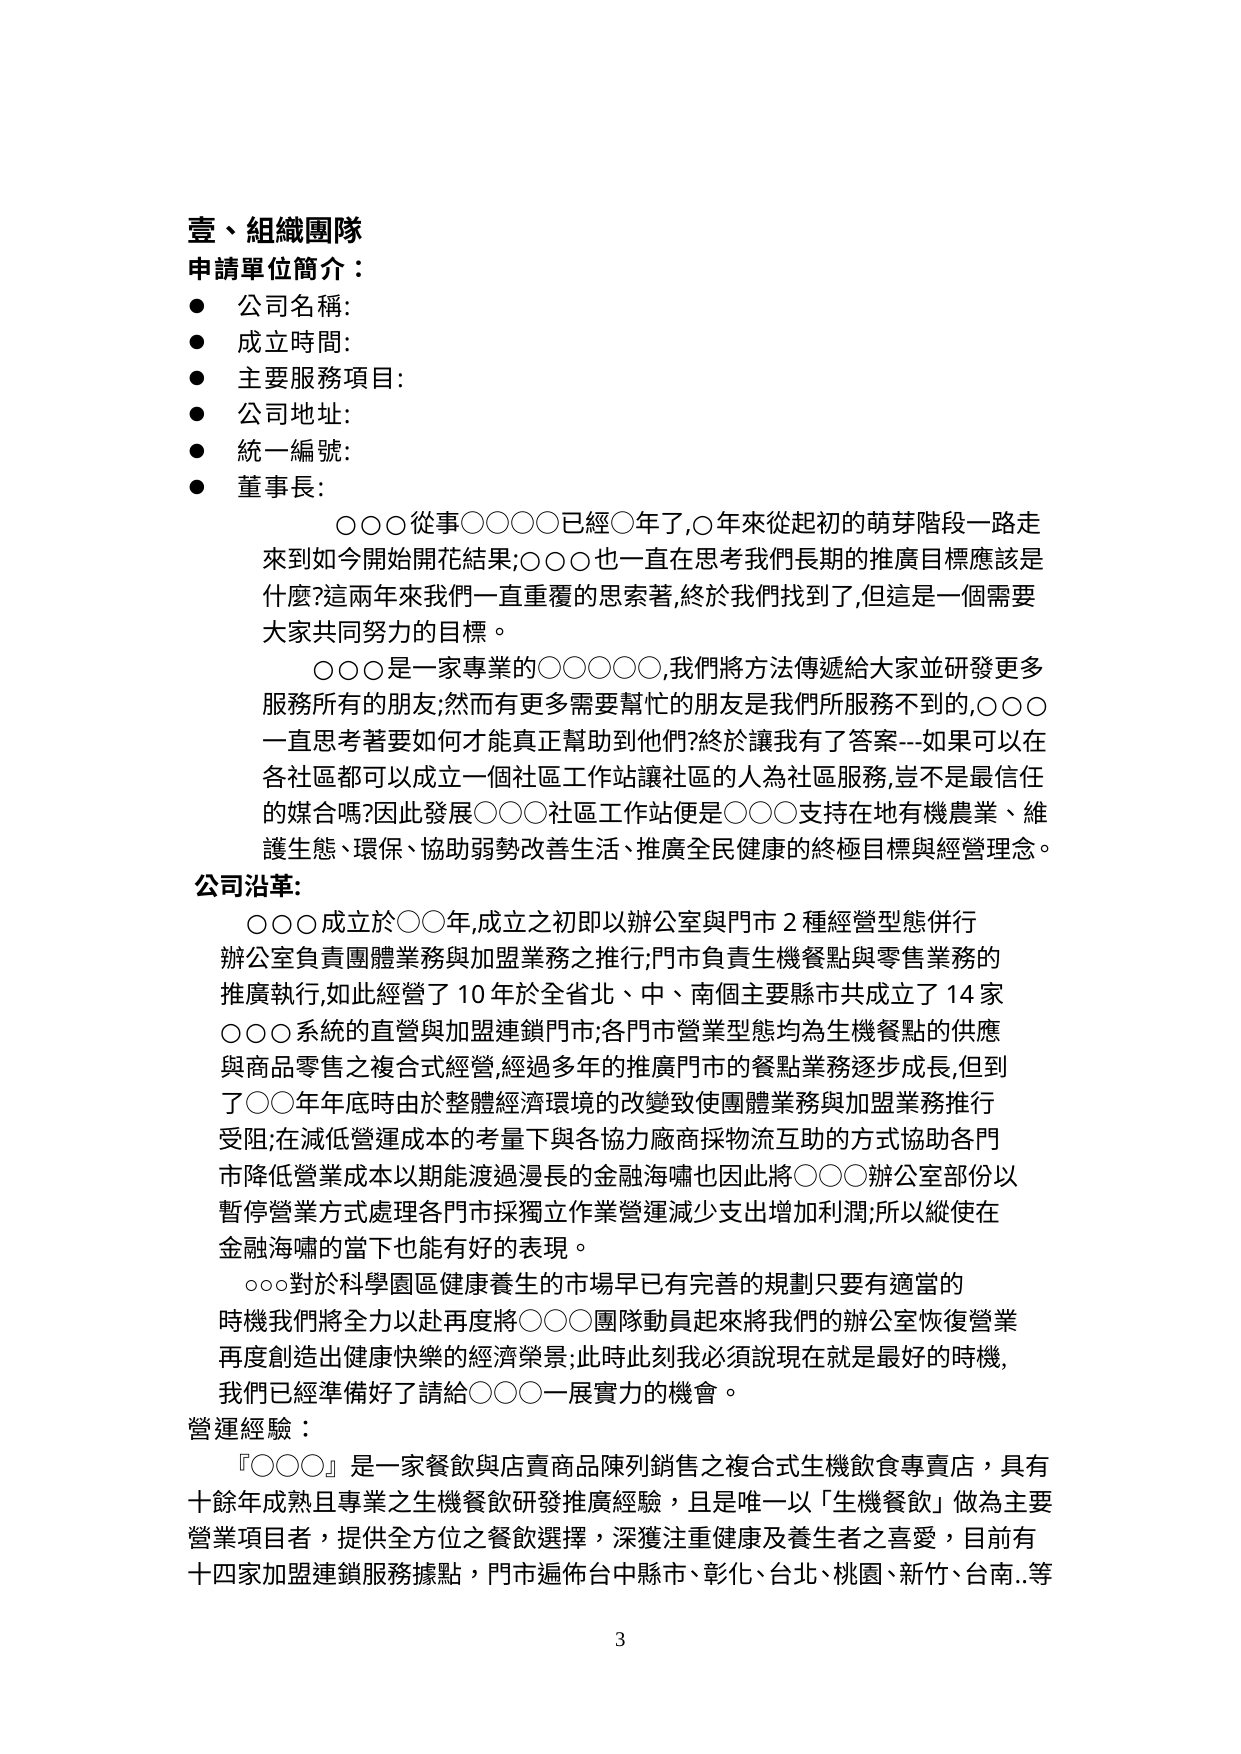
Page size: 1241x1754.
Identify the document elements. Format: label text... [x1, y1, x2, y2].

list 董事長: [187, 467, 1053, 503]
list 公司名稱: [187, 286, 1053, 322]
text ○○○是一家專業的○○○○○,我們將方法傳遞給大家並研發更多服務所有的朋友;然而有更多需要幫忙的朋友是我們所服務不到的,○○○一直思考著要如何才能真正幫助到他們?終於讓我有了答案---如果可以在各社區都可以成立一個社區工作站讓社區的人為社區服務,豈不是最信任的媒合嗎?因此發展○○○社區工作站便是○○○支持在地有機農業、維護生態、環保、協助弱勢改善生活、推廣全民健康的終極目標與經營理念。 [262, 648, 1053, 866]
list 成立時間: [187, 322, 1053, 358]
text 與商品零售之複合式經營,經過多年的推廣門市的餐點業務逐步成長,但到 [187, 1047, 1053, 1083]
text 推廣執行,如此經營了10年於全省北、中、南個主要縣市共成立了14家 [187, 975, 1053, 1011]
text ○○○從事○○○○已經○年了,○年來從起初的萌芽階段一路走來到如今開始開花結果;○○○也一直在思考我們長期的推廣目標應該是什麼?這兩年來我們一直重覆的思索著,終於我們找到了,但這是一個需要大家共同努力的目標。 [262, 503, 1053, 648]
text 壹、組織團隊 [187, 207, 1053, 250]
text ○○○系統的直營與加盟連鎖門市;各門市營業型態均為生機餐點的供應 [187, 1011, 1053, 1047]
list 主要服務項目: [187, 358, 1053, 395]
list 統一編號: [187, 431, 1053, 467]
text 營運經驗： [187, 1410, 1053, 1446]
text 受阻;在減低營運成本的考量下與各協力廠商採物流互助的方式協助各門 [187, 1120, 1053, 1156]
text 辦公室負責團體業務與加盟業務之推行;門市負責生機餐點與零售業務的 [187, 938, 1053, 975]
text 暫停營業方式處理各門市採獨立作業營運減少支出增加利潤;所以縱使在 [187, 1192, 1053, 1228]
text ○○○對於科學園區健康養生的市場早已有完善的規劃只要有適當的 [187, 1265, 1053, 1301]
text 『○○○』是一家餐飲與店賣商品陳列銷售之複合式生機飲食專賣店，具有十餘年成熟且專業之生機餐飲研發推廣經驗，且是唯一以「生機餐飲」做為主要營業項目者，提供全方位之餐飲選擇，深獲注重健康及養生者之喜愛，目前有十四家加盟連鎖服務據點，門市遍佈台中縣市、彰化、台北、桃園、新竹、台南..等 [187, 1446, 1053, 1591]
text 了○○年年底時由於整體經濟環境的改變致使團體業務與加盟業務推行 [187, 1083, 1053, 1120]
text 再度創造出健康快樂的經濟榮景;此時此刻我必須說現在就是最好的時機, [187, 1337, 1053, 1373]
text 時機我們將全力以赴再度將○○○團隊動員起來將我們的辦公室恢復營業 [187, 1301, 1053, 1337]
text 金融海嘯的當下也能有好的表現。 [187, 1228, 1053, 1265]
text ○○○成立於○○年,成立之初即以辦公室與門市2種經營型態併行 [187, 902, 1053, 938]
text 我們已經準備好了請給○○○一展實力的機會。 [187, 1373, 1053, 1410]
text 公司沿革: [187, 866, 1053, 902]
text 申請單位簡介： [187, 250, 1053, 286]
text 市降低營業成本以期能渡過漫長的金融海嘯也因此將○○○辦公室部份以 [187, 1156, 1053, 1192]
list 公司地址: [187, 395, 1053, 431]
